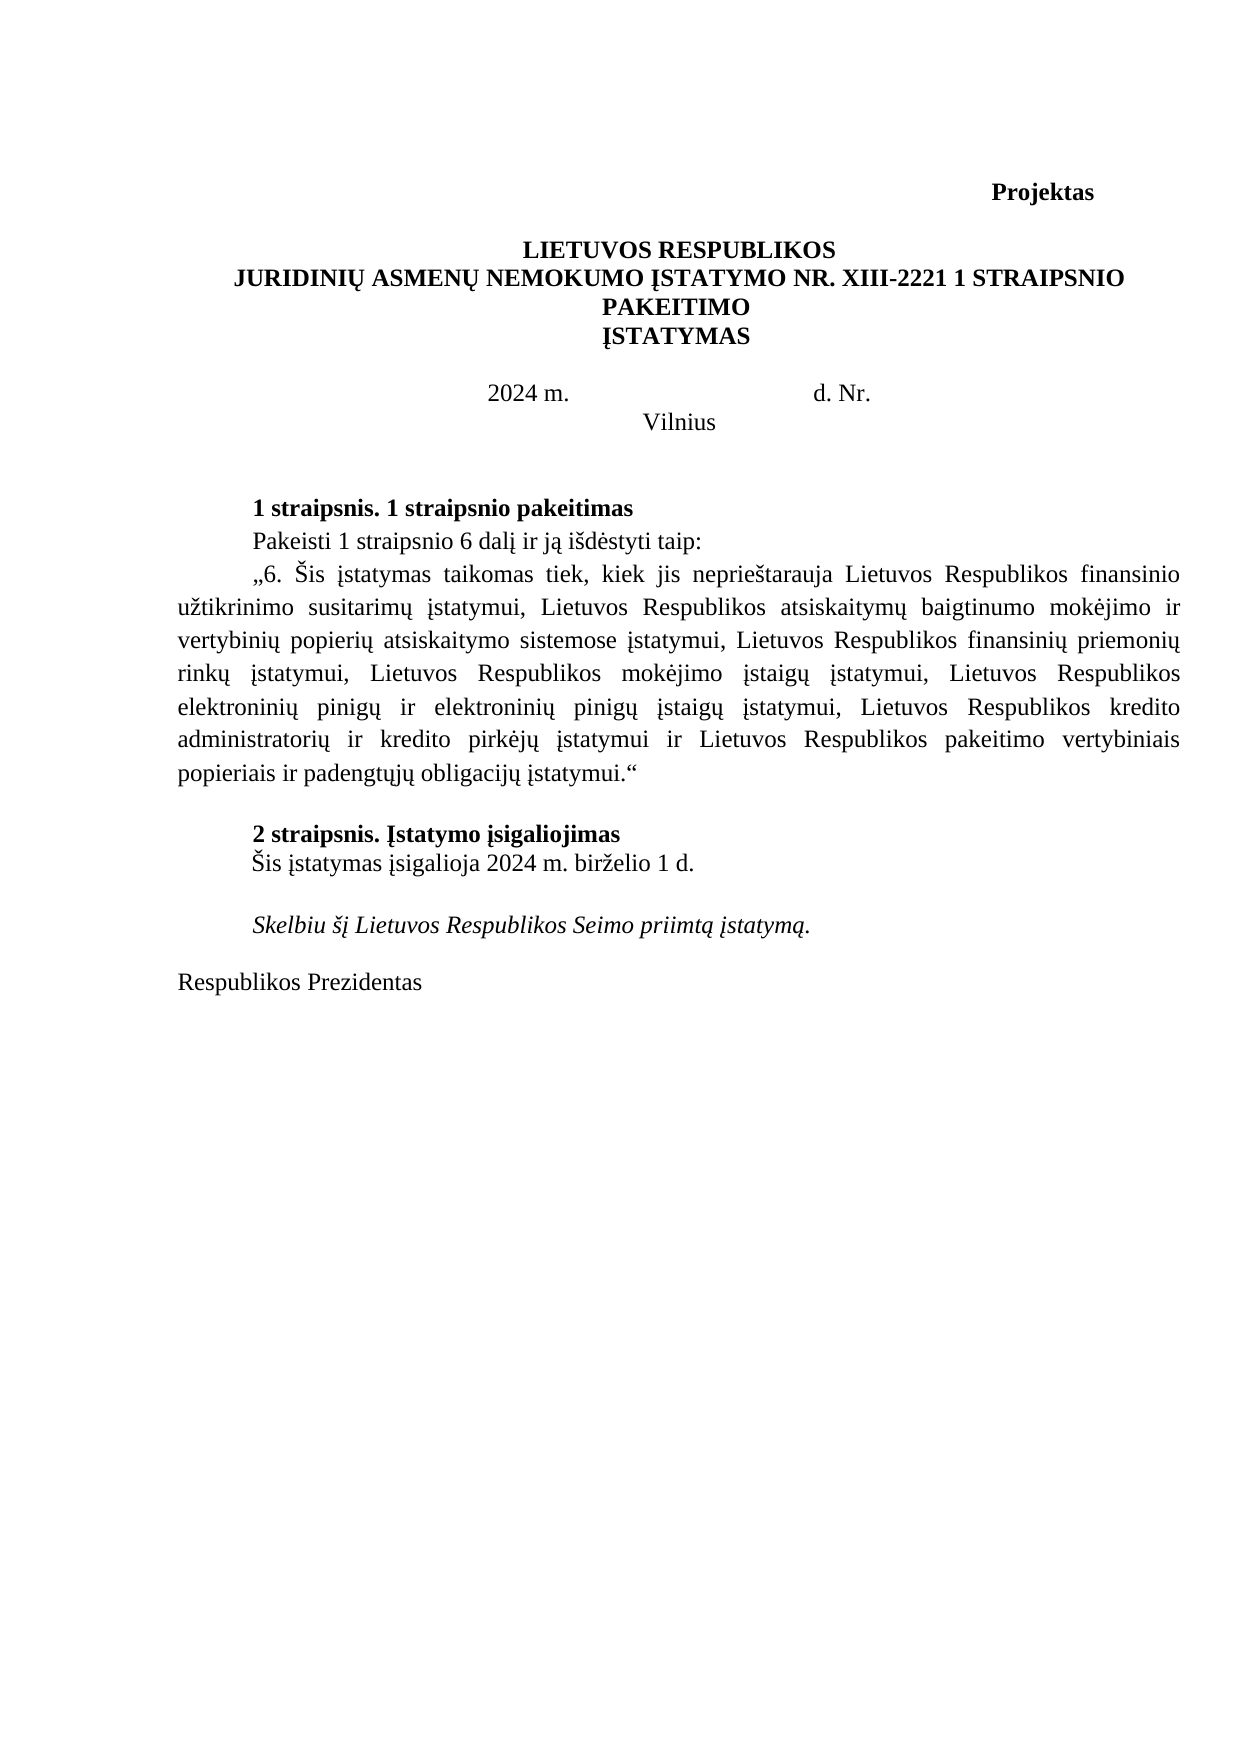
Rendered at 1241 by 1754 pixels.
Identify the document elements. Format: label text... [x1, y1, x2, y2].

text ĮSTATYMAS [177, 321, 1181, 350]
text Skelbiu šį Lietuvos Respublikos Seimo priimtą įstatymą. [177, 910, 1181, 939]
text JURIDINIŲ ASMENŲ NEMOKUMO ĮSTATYMO NR. XIII-2221 1 STRAIPSNIO PAKEITIMO [177, 263, 1181, 321]
text Respublikos Prezidentas [177, 967, 1181, 996]
text „6. Šis įstatymas taikomas tiek, kiek jis neprieštarauja Lietuvos Respublikos finansinio užtikrinimo susitarimų įstatymui, Lietuvos Respublikos atsiskaitymų baigtinumo mokėjimo ir vertybinių popierių atsiskaitymo sistemose įstatymui, Lietuvos Respublikos finansinių priemonių rinkų įstatymui, Lietuvos Respublikos mokėjimo įstaigų įstatymui, Lietuvos Respublikos elektroninių pinigų ir elektroninių pinigų įstaigų įstatymui, Lietuvos Respublikos kredito administratorių ir kredito pirkėjų įstatymui ir Lietuvos Respublikos pakeitimo vertybiniais popieriais ir padengtųjų obligacijų įstatymui.“ [177, 559, 1181, 786]
text 2 straipsnis. Įstatymo įsigaliojimas [177, 819, 1181, 848]
text Vilnius [177, 407, 1181, 436]
text Projektas [991, 177, 1181, 206]
text LIETUVOS RESPUBLIKOS [177, 235, 1181, 263]
text Šis įstatymas įsigalioja 2024 m. birželio 1 d. [177, 848, 1181, 877]
text 2024 m. d. Nr. [177, 378, 1181, 407]
text 1 straipsnis. 1 straipsnio pakeitimas [177, 493, 1181, 522]
text Pakeisti 1 straipsnio 6 dalį ir ją išdėstyti taip: [177, 526, 1181, 555]
